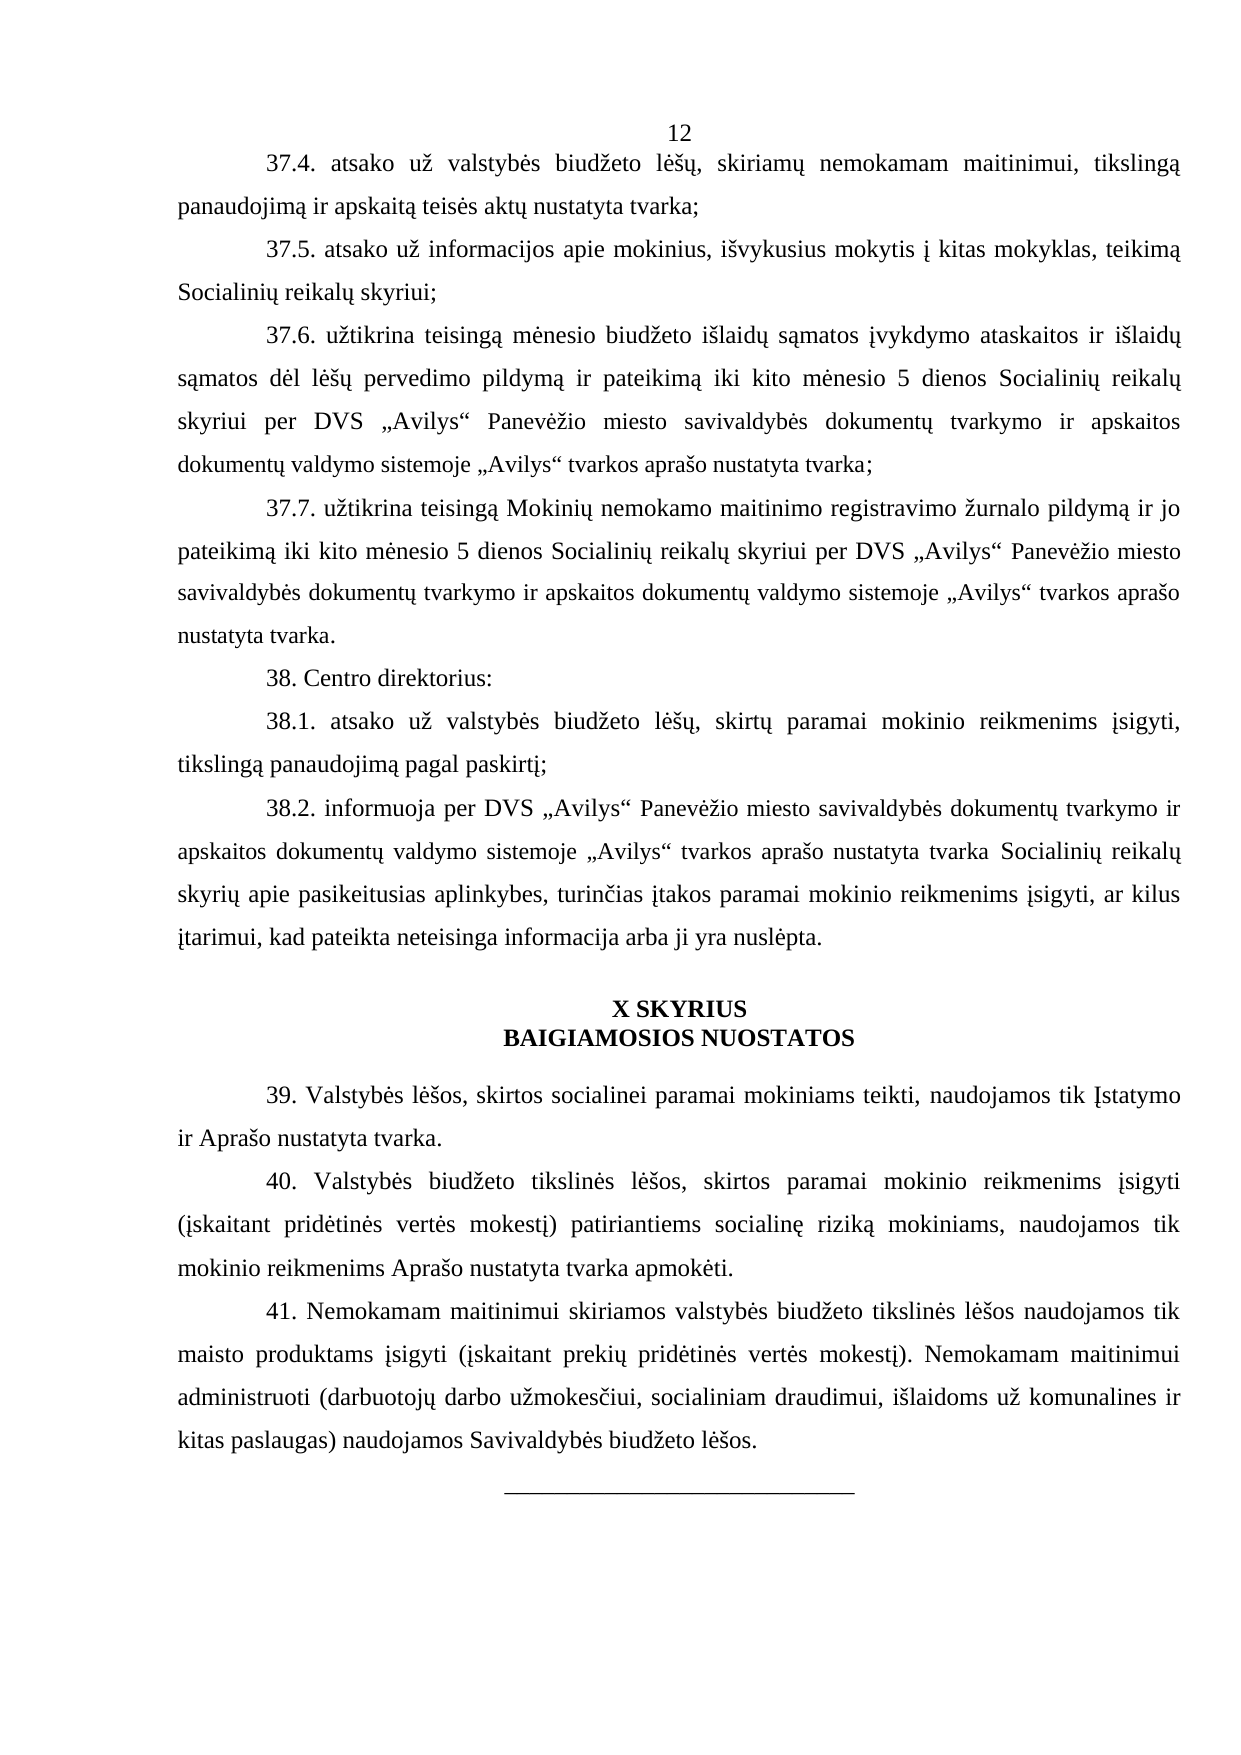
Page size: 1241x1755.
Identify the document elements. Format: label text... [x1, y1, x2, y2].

text 41. Nemokamam maitinimui skiriamos valstybės biudžeto tikslinės lėšos naudojamos tik maisto produktams įsigyti (įskaitant prekių pridėtinės vertės mokestį). Nemokamam maitinimui administruoti (darbuotojų darbo užmokesčiui, socialiniam draudimui, išlaidoms už komunalines ir kitas paslaugas) naudojamos Savivaldybės biudžeto lėšos. [177, 1296, 1181, 1454]
text 37.7. užtikrina teisingą Mokinių nemokamo maitinimo registravimo žurnalo pildymą ir jo pateikimą iki kito mėnesio 5 dienos Socialinių reikalų skyriui per DVS „Avilys“ Panevėžio miesto savivaldybės dokumentų tvarkymo ir apskaitos dokumentų valdymo sistemoje „Avilys“ tvarkos aprašo nustatyta tvarka. [177, 493, 1181, 649]
text 40. Valstybės biudžeto tikslinės lėšos, skirtos paramai mokinio reikmenims įsigyti (įskaitant pridėtinės vertės mokestį) patiriantiems socialinę riziką mokiniams, naudojamos tik mokinio reikmenims Aprašo nustatyta tvarka apmokėti. [177, 1166, 1181, 1281]
text ____________________________ [177, 1468, 1181, 1497]
text 39. Valstybės lėšos, skirtos socialinei paramai mokiniams teikti, naudojamos tik Įstatymo ir Aprašo nustatyta tvarka. [177, 1080, 1181, 1152]
text 37.4. atsako už valstybės biudžeto lėšų, skiriamų nemokamam maitinimui, tikslingą panaudojimą ir apskaitą teisės aktų nustatyta tvarka; [177, 148, 1181, 219]
text 38.1. atsako už valstybės biudžeto lėšų, skirtų paramai mokinio reikmenims įsigyti, tikslingą panaudojimą pagal paskirtį; [177, 706, 1181, 778]
text BAIGIAMOSIOS NUOSTATOS [177, 1023, 1181, 1051]
text 37.5. atsako už informacijos apie mokinius, išvykusius mokytis į kitas mokyklas, teikimą Socialinių reikalų skyriui; [177, 234, 1181, 306]
text 38. Centro direktorius: [177, 663, 1181, 692]
text 37.6. užtikrina teisingą mėnesio biudžeto išlaidų sąmatos įvykdymo ataskaitos ir išlaidų sąmatos dėl lėšų pervedimo pildymą ir pateikimą iki kito mėnesio 5 dienos Socialinių reikalų skyriui per DVS „Avilys“ Panevėžio miesto savivaldybės dokumentų tvarkymo ir apskaitos dokumentų valdymo sistemoje „Avilys“ tvarkos aprašo nustatyta tvarka; [177, 320, 1181, 478]
text 38.2. informuoja per DVS „Avilys“ Panevėžio miesto savivaldybės dokumentų tvarkymo ir apskaitos dokumentų valdymo sistemoje „Avilys“ tvarkos aprašo nustatyta tvarka Socialinių reikalų skyrių apie pasikeitusias aplinkybes, turinčias įtakos paramai mokinio reikmenims įsigyti, ar kilus įtarimui, kad pateikta neteisinga informacija arba ji yra nuslėpta. [177, 793, 1181, 951]
text X SKYRIUS [177, 994, 1181, 1023]
